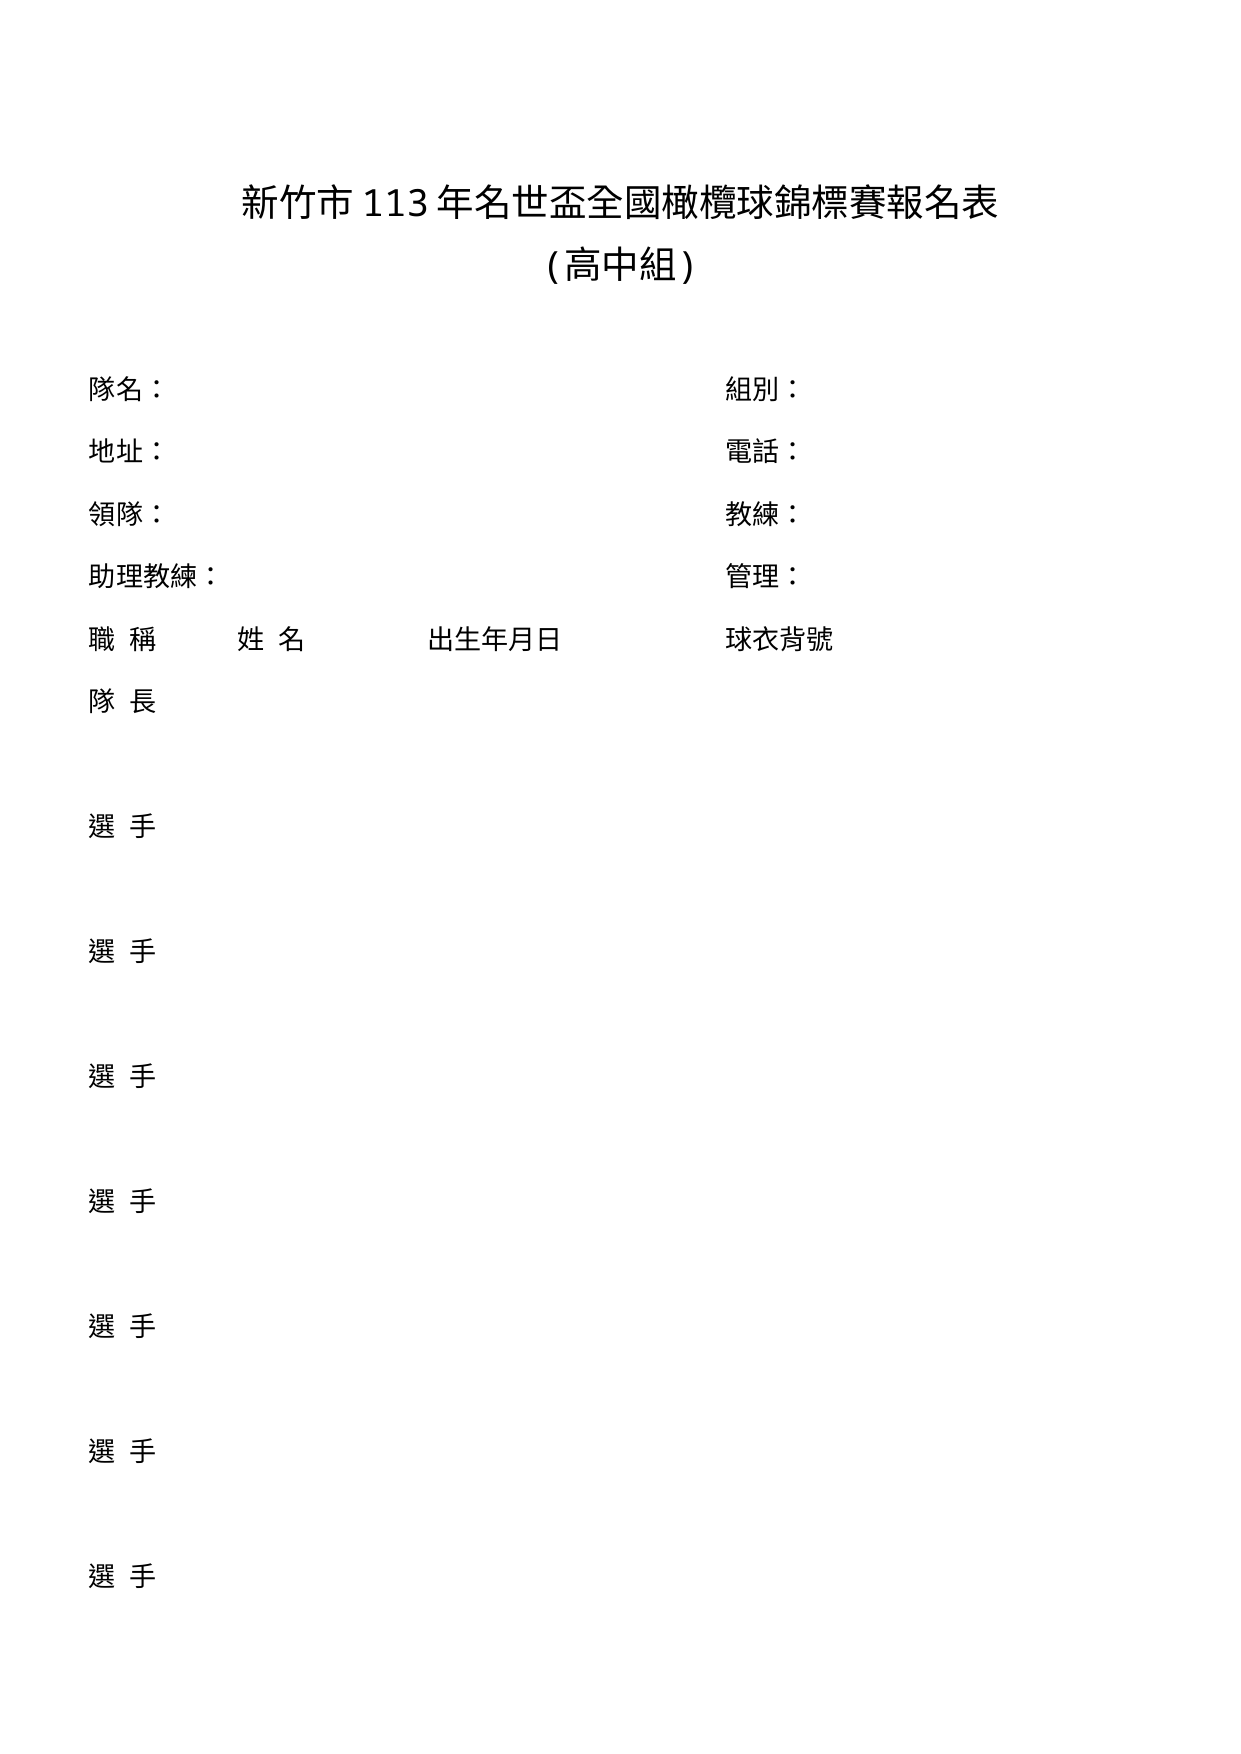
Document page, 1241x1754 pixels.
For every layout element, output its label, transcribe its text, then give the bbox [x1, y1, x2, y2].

text 隊名： 組別： 地址： 電話： 領隊： 教練： 助理教練： 管理： [89, 283, 1152, 596]
text 新竹市113年名世盃全國橄欖球錦標賽報名表 [89, 158, 1152, 221]
text 選 手 [89, 1033, 1152, 1158]
text 選 手 [89, 1283, 1152, 1408]
text 選 手 [89, 1408, 1152, 1533]
text 職 稱 姓 名 出生年月日 球衣背號 隊 長 [89, 596, 1152, 783]
text 選 手 [89, 1158, 1152, 1283]
text 選 手 [89, 783, 1152, 908]
text 選 手 [89, 908, 1152, 1033]
text 選 手 [89, 1533, 1152, 1596]
text (高中組) [89, 221, 1152, 283]
